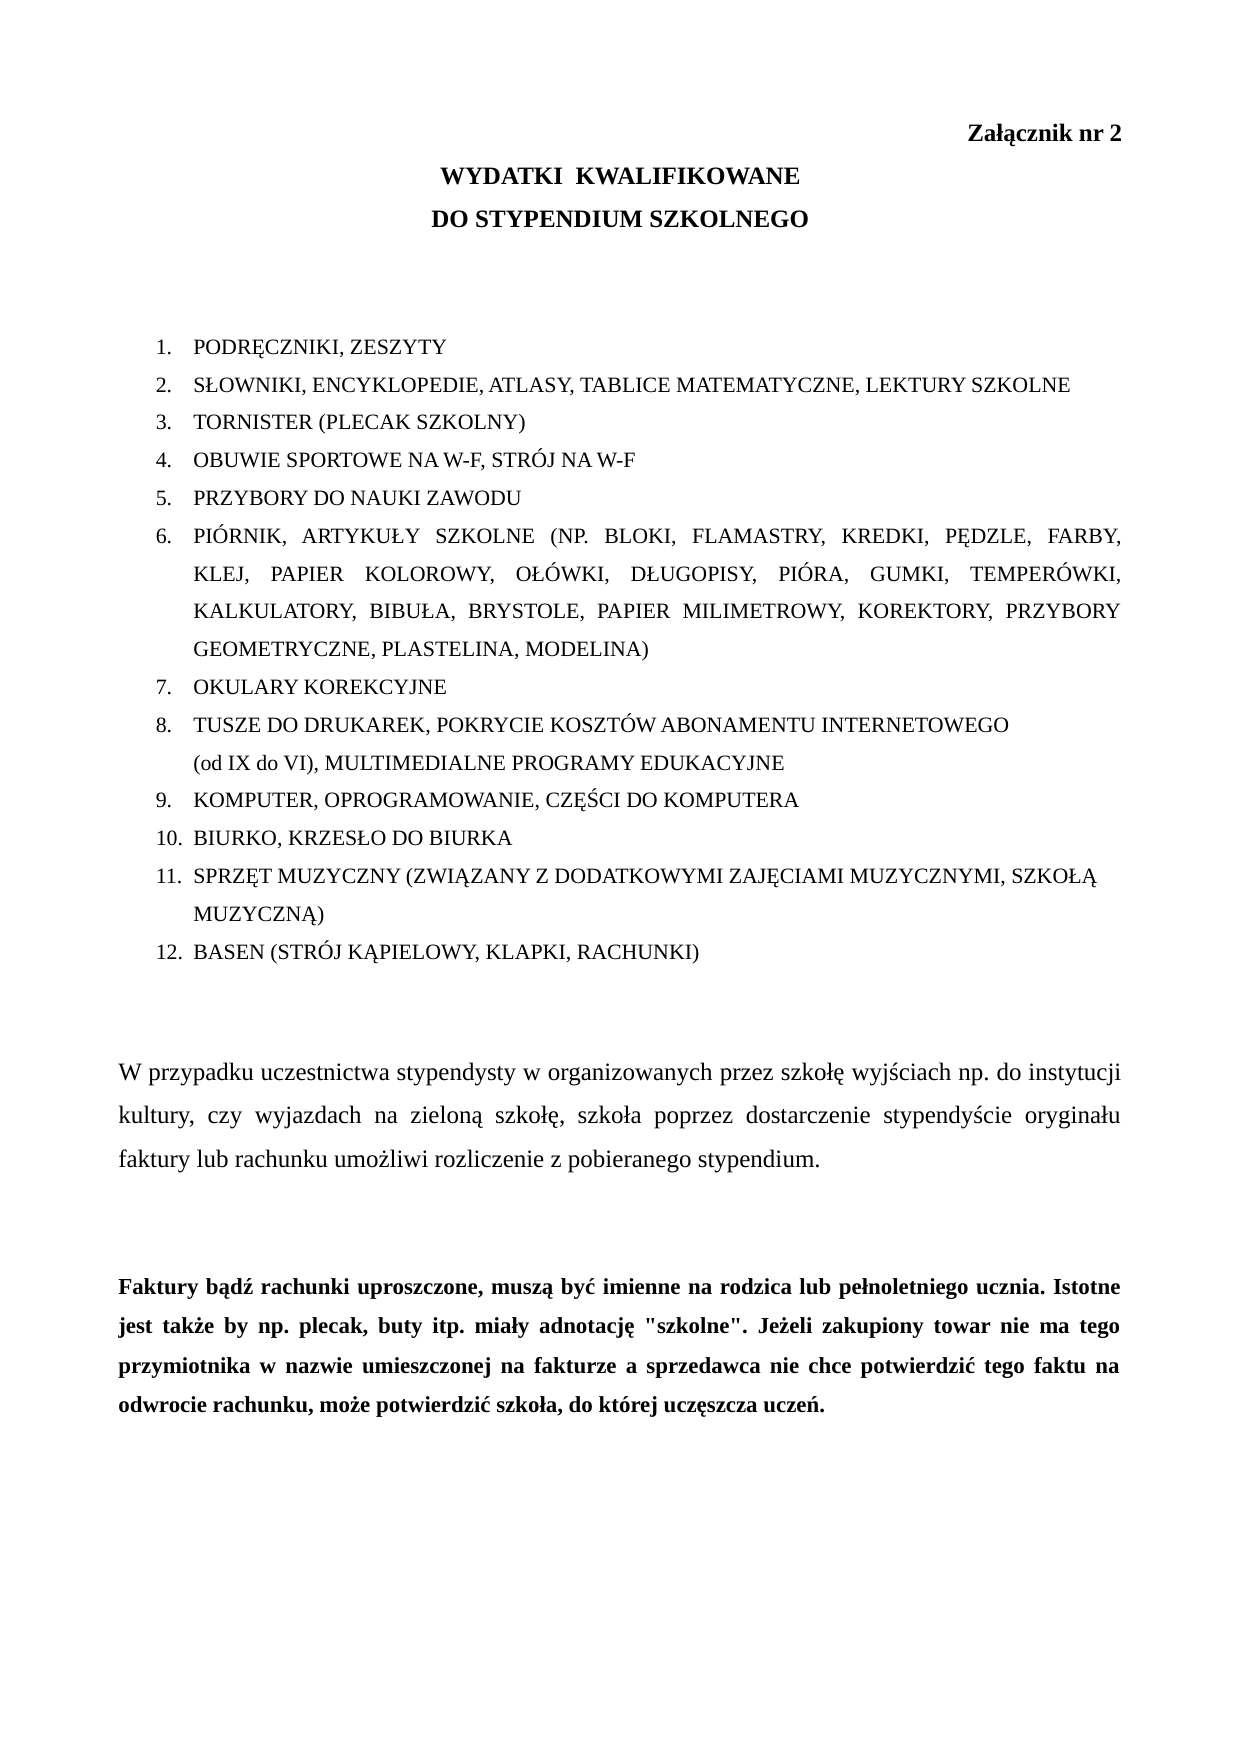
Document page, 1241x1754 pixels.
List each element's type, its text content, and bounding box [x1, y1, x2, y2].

list SŁOWNIKI, ENCYKLOPEDIE, ATLASY, TABLICE MATEMATYCZNE, LEKTURY SZKOLNE [156, 372, 1122, 397]
list TORNISTER (PLECAK SZKOLNY) [156, 409, 1122, 434]
list KOMPUTER, OPROGRAMOWANIE, CZĘŚCI DO KOMPUTERA [156, 787, 1122, 813]
list OKULARY KOREKCYJNE [156, 674, 1122, 699]
list OBUWIE SPORTOWE NA W-F, STRÓJ NA W-F [156, 447, 1122, 472]
text Załącznik nr 2 [118, 118, 1122, 147]
list PRZYBORY DO NAUKI ZAWODU [156, 485, 1122, 510]
list PIÓRNIK, ARTYKUŁY SZKOLNE (NP. BLOKI, FLAMASTRY, KREDKI, PĘDZLE, FARBY, KLEJ, PAPIER KOLOROWY, OŁÓWKI, DŁUGOPISY, PIÓRA, GUMKI, TEMPERÓWKI, KALKULATORY, BIBUŁA, BRYSTOLE, PAPIER MILIMETROWY, KOREKTORY, PRZYBORY GEOMETRYCZNE, PLASTELINA, MODELINA) [156, 523, 1122, 661]
list BIURKO, KRZESŁO DO BIURKA [156, 825, 1122, 851]
list TUSZE DO DRUKAREK, POKRYCIE KOSZTÓW ABONAMENTU INTERNETOWEGO (od IX do VI), MULTIMEDIALNE PROGRAMY EDUKACYJNE [156, 712, 1122, 775]
text W przypadku uczestnictwa stypendysty w organizowanych przez szkołę wyjściach np. do instytucji kultury, czy wyjazdach na zieloną szkołę, szkoła poprzez dostarczenie stypendyście oryginału faktury lub rachunku umożliwi rozliczenie z pobieranego stypendium. [118, 1057, 1122, 1172]
text Faktury bądź rachunki uproszczone, muszą być imienne na rodzica lub pełnoletniego ucznia. Istotne jest także by np. plecak, buty itp. miały adnotację "szkolne". Jeżeli zakupiony towar nie ma tego przymiotnika w nazwie umieszczonej na fakturze a sprzedawca nie chce potwierdzić tego faktu na odwrocie rachunku, może potwierdzić szkoła, do której uczęszcza uczeń. [118, 1273, 1122, 1418]
text WYDATKI KWALIFIKOWANE [118, 161, 1122, 190]
list PODRĘCZNIKI, ZESZYTY [156, 334, 1122, 359]
text DO STYPENDIUM SZKOLNEGO [118, 204, 1122, 233]
list BASEN (STRÓJ KĄPIELOWY, KLAPKI, RACHUNKI) [156, 939, 1122, 964]
list SPRZĘT MUZYCZNY (ZWIĄZANY Z DODATKOWYMI ZAJĘCIAMI MUZYCZNYMI, SZKOŁĄ MUZYCZNĄ) [156, 863, 1122, 926]
